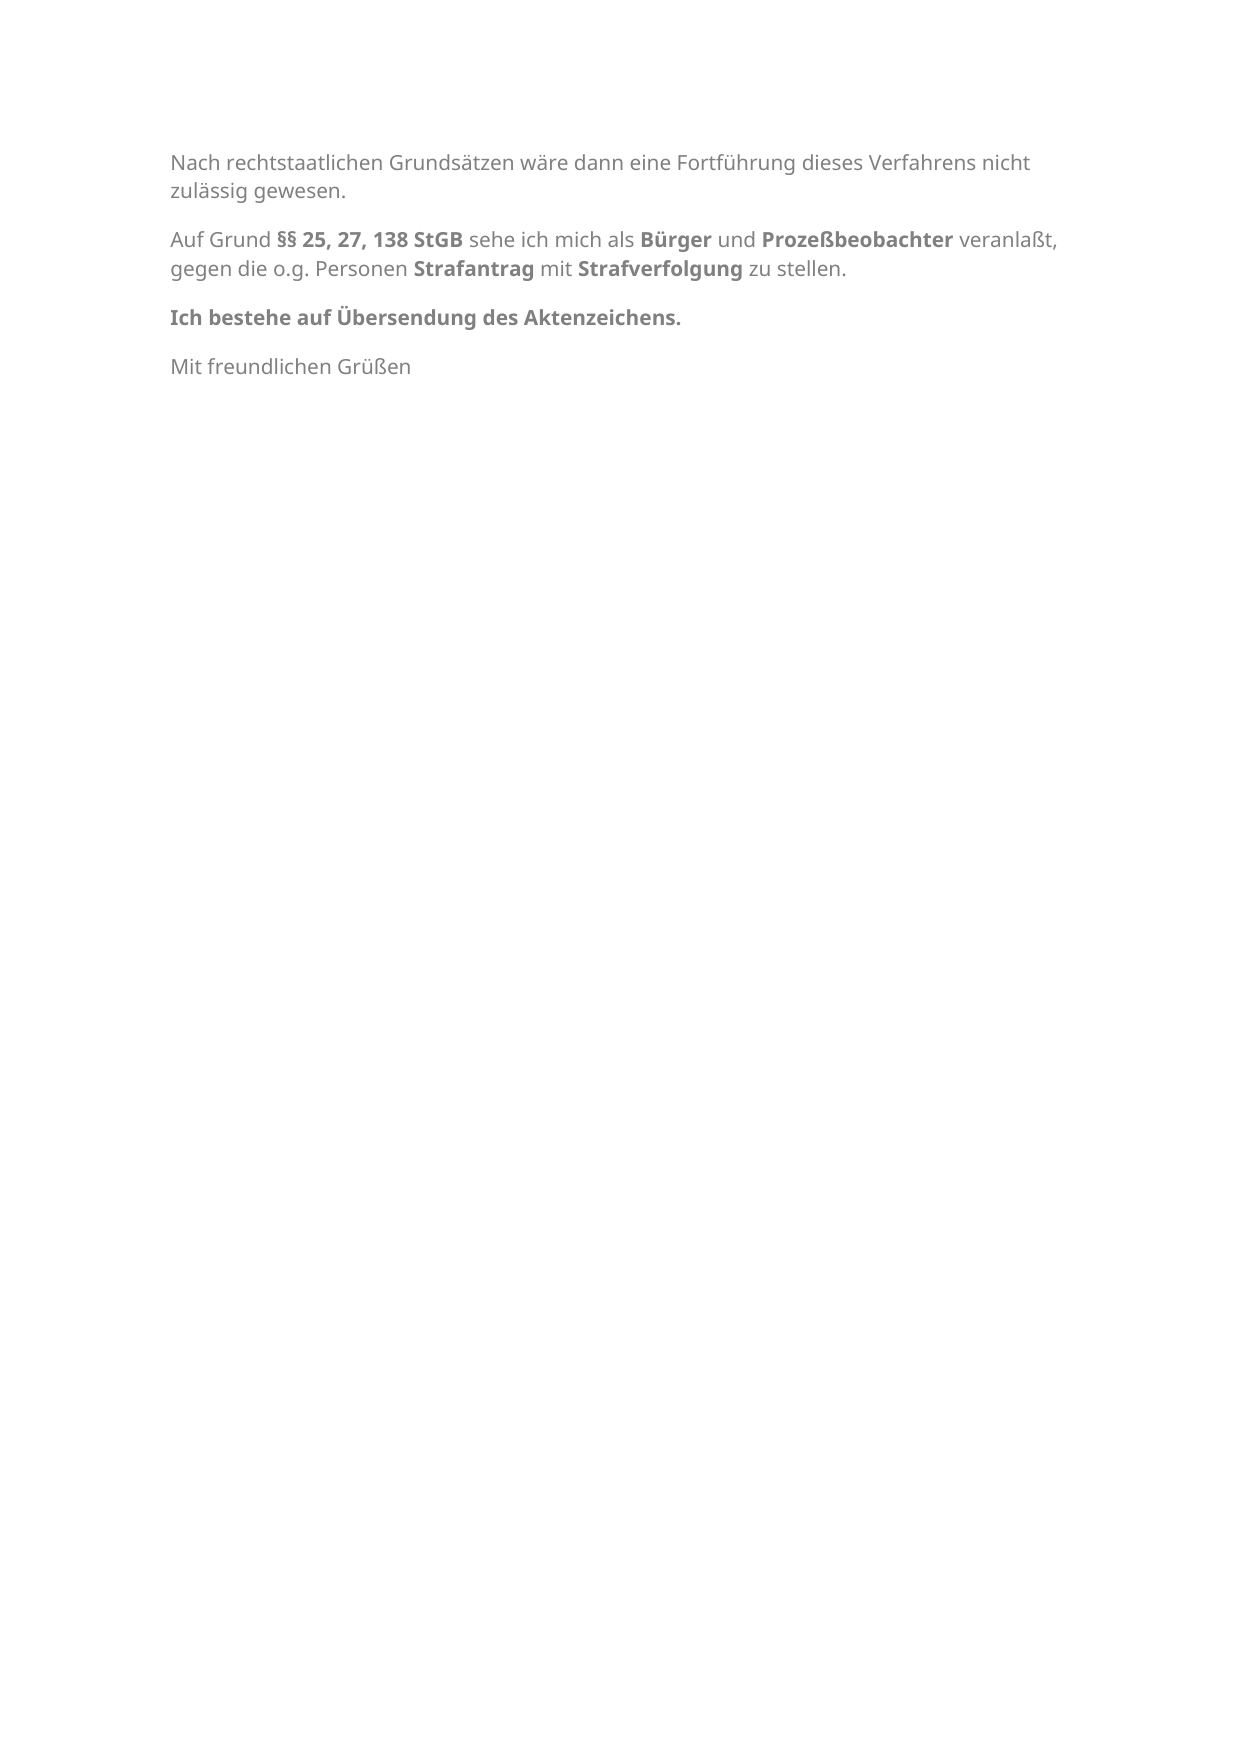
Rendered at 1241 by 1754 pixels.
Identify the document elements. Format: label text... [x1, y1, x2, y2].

text Nach rechtstaatlichen Grundsätzen wäre dann eine Fortführung dieses Verfahrens nicht zulässig gewesen. [170, 148, 1070, 204]
text Mit freundlichen Grüßen [170, 352, 1070, 381]
text Auf Grund §§ 25, 27, 138 StGB sehe ich mich als Bürger und Prozeßbeobachter veranlaßt, gegen die o.g. Personen Strafantrag mit Strafverfolgung zu stellen. [170, 225, 1070, 282]
text Ich bestehe auf Übersendung des Aktenzeichens. [170, 303, 1070, 331]
